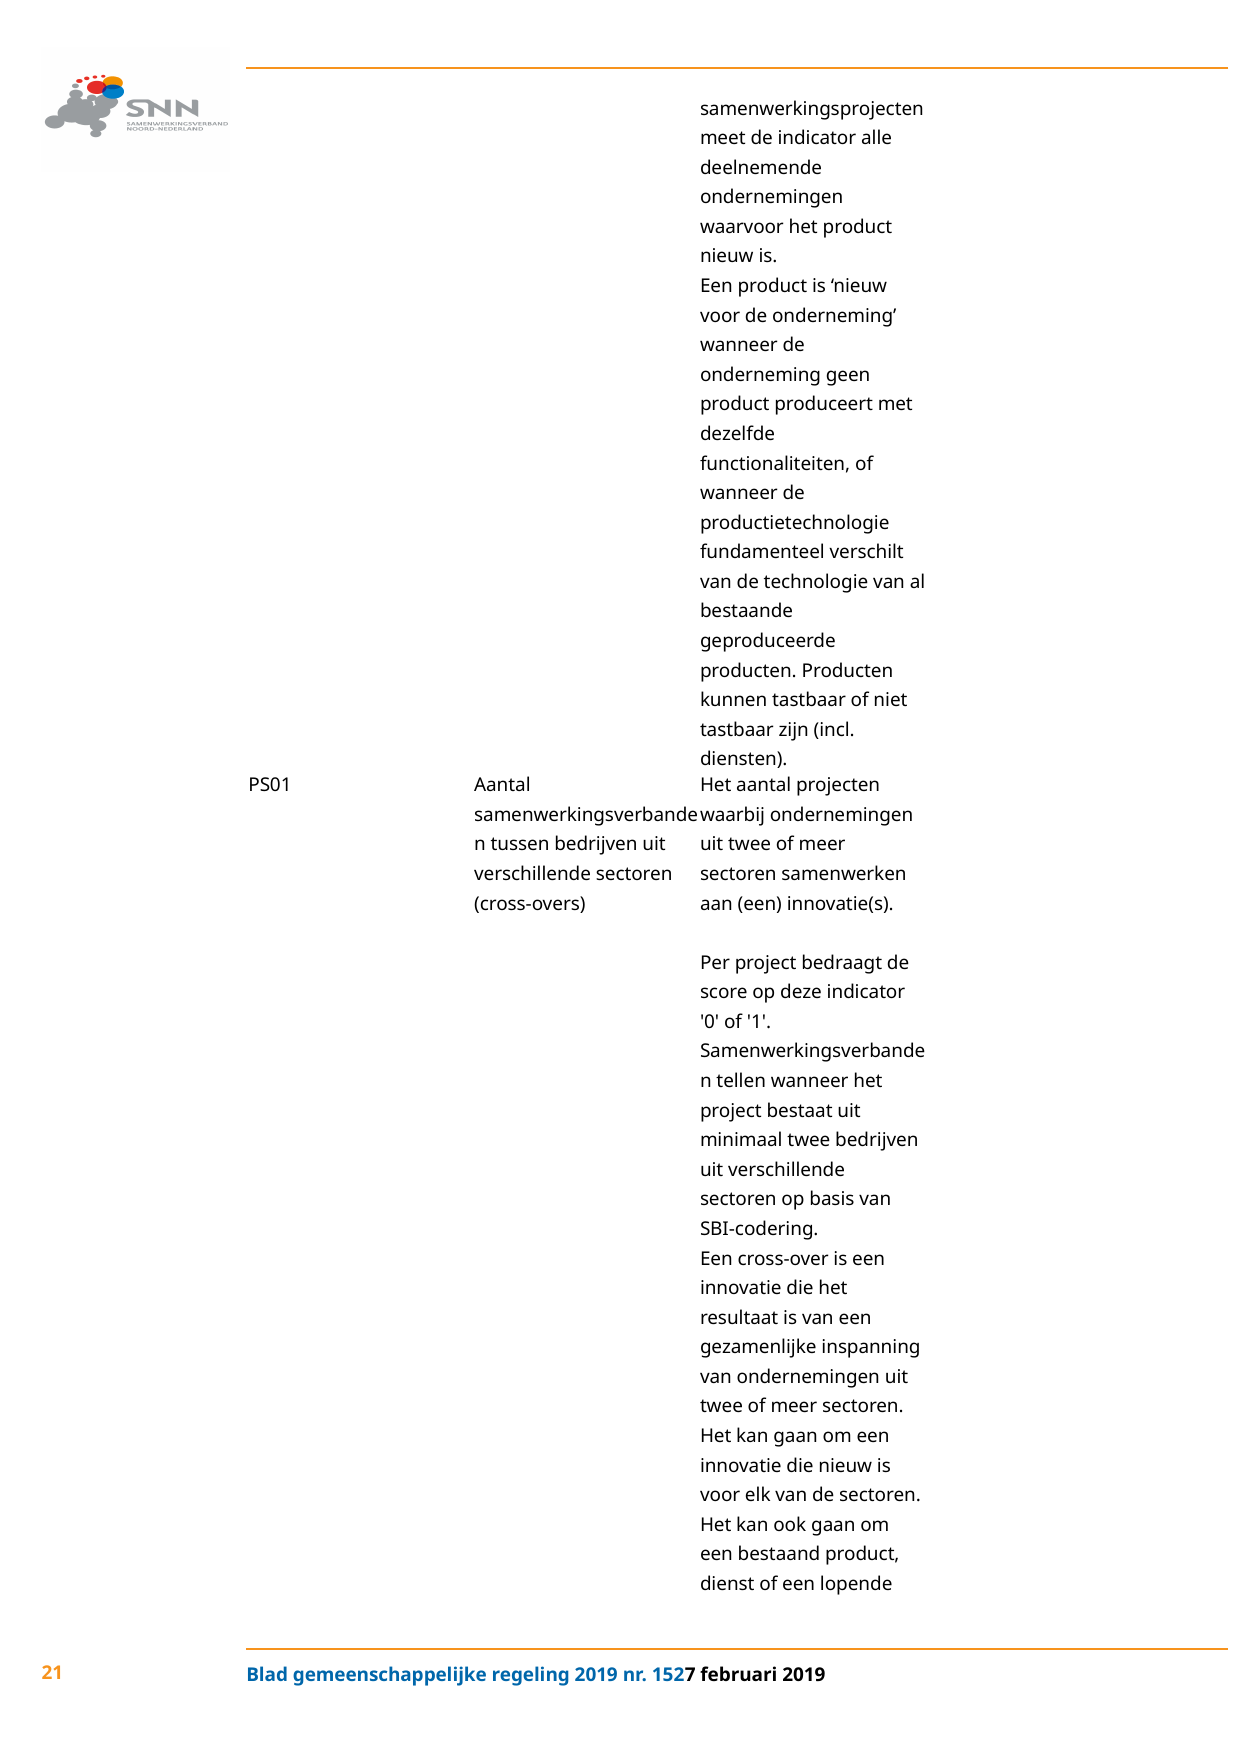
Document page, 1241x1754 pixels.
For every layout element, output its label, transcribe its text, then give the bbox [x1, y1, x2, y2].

table_cell [474, 95, 700, 771]
table_cell PS01 [248, 771, 474, 1596]
table_cell [248, 95, 474, 771]
table_cell samenwerkingsprojecten meet de indicator alle deelnemende ondernemingen waarvoor het product nieuw is. Een product is ‘nieuw voor de onderneming’ wanneer de onderneming geen product produceert met dezelfde functionaliteiten, of wanneer de productietechnologie fundamenteel verschilt van de technologie van al bestaande geproduceerde producten. Producten kunnen tastbaar of niet tastbaar zijn (incl. diensten). [700, 95, 926, 771]
table_cell [926, 771, 1152, 1596]
table_cell Aantal samenwerkingsverbanden tussen bedrijven uit verschillende sectoren (cross-overs) [474, 771, 700, 1596]
picture [41, 47, 231, 172]
table_cell [926, 95, 1152, 771]
table_cell Het aantal projecten waarbij ondernemingen uit twee of meer sectoren samenwerken aan (een) innovatie(s). Per project bedraagt de score op deze indicator '0' of '1'. Samenwerkingsverbanden tellen wanneer het project bestaat uit minimaal twee bedrijven uit verschillende sectoren op basis van SBI-codering. Een cross-over is een innovatie die het resultaat is van een gezamenlijke inspanning van ondernemingen uit twee of meer sectoren. Het kan gaan om een innovatie die nieuw is voor elk van de sectoren. Het kan ook gaan om een bestaand product, dienst of een lopende [700, 771, 926, 1596]
